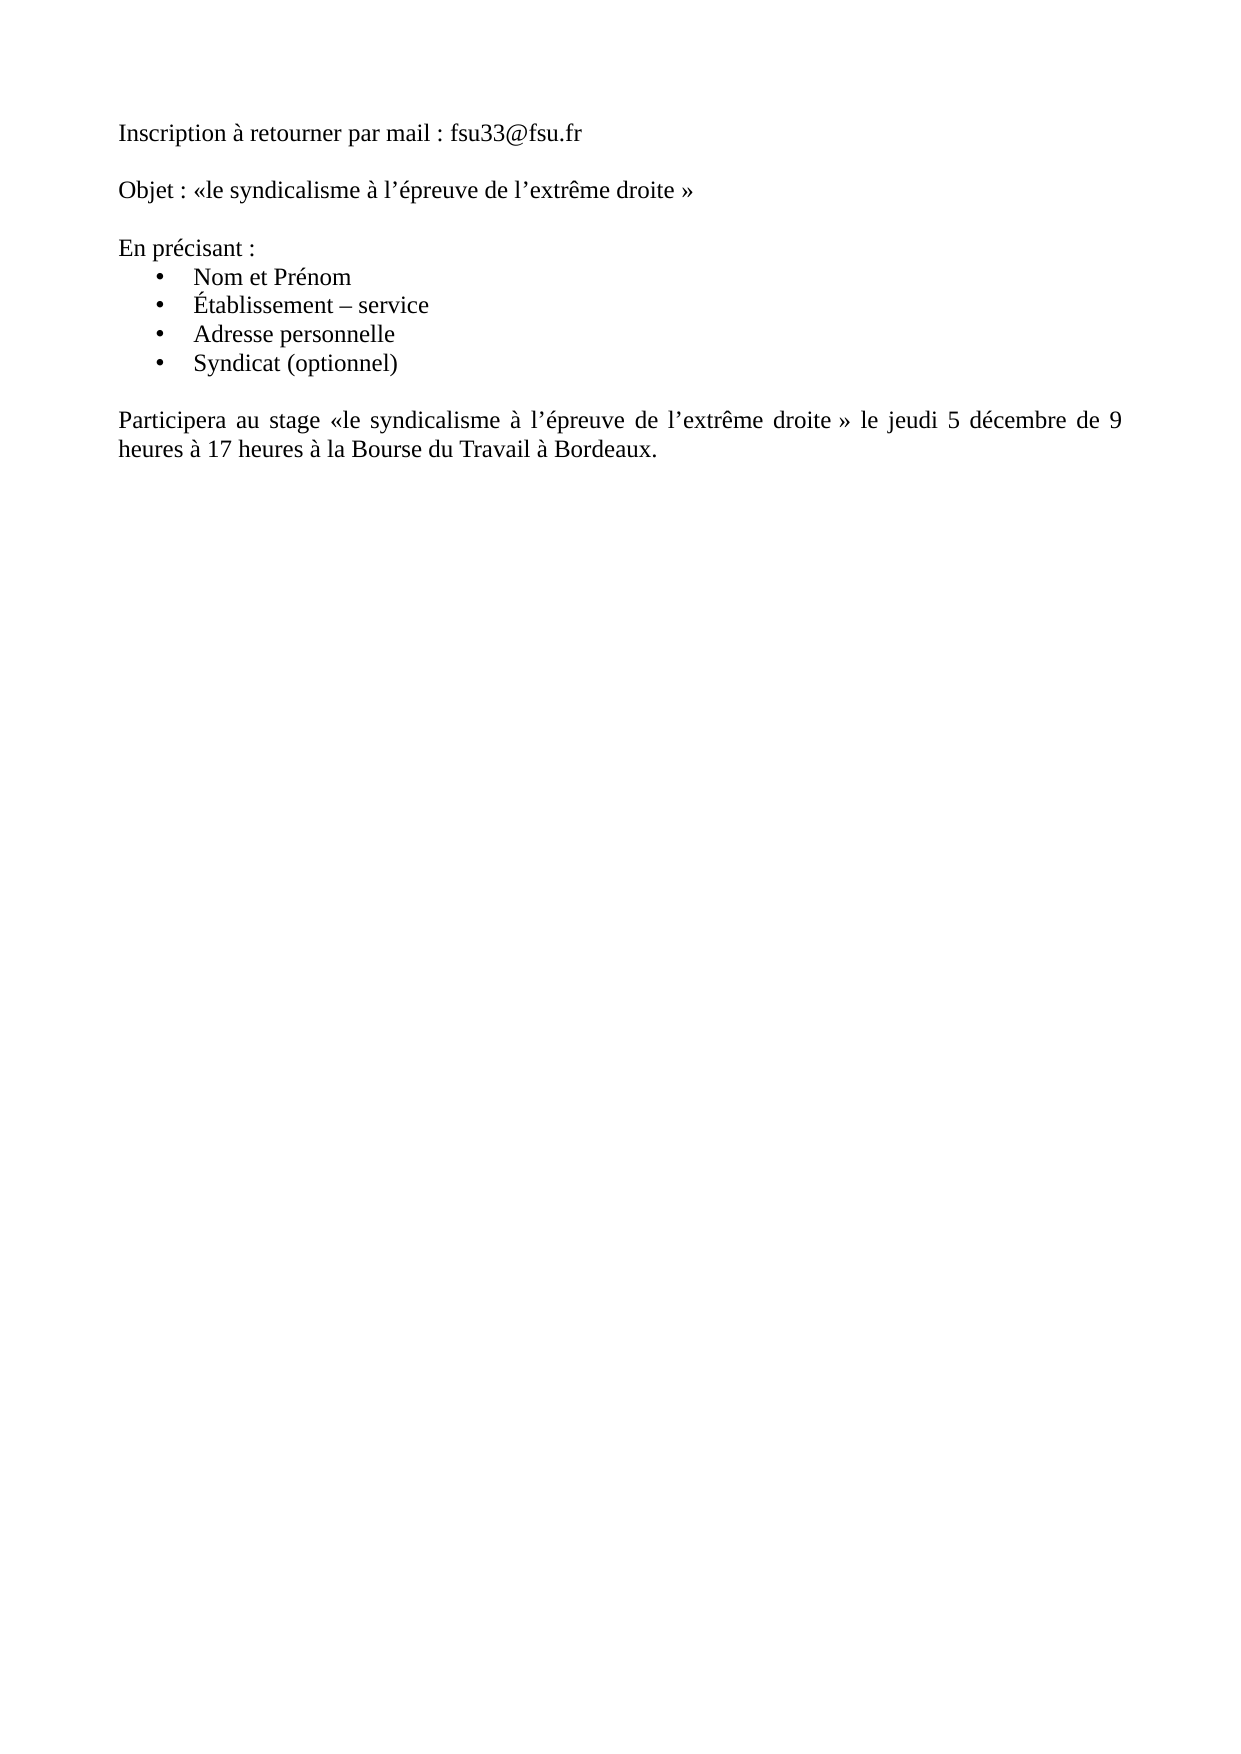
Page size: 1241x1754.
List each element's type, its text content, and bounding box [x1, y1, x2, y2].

list Adresse personnelle [156, 319, 1122, 348]
text Inscription à retourner par mail : fsu33@fsu.fr [118, 118, 1122, 147]
list Nom et Prénom [156, 262, 1122, 291]
text Participera au stage «le syndicalisme à l’épreuve de l’extrême droite » le jeudi 5 décembre de 9 heures à 17 heures à la Bourse du Travail à Bordeaux. [118, 406, 1122, 463]
text En précisant : [118, 233, 1122, 262]
list Établissement – service [156, 291, 1122, 319]
list Syndicat (optionnel) [156, 348, 1122, 377]
text Objet : «le syndicalisme à l’épreuve de l’extrême droite » [118, 176, 1122, 204]
